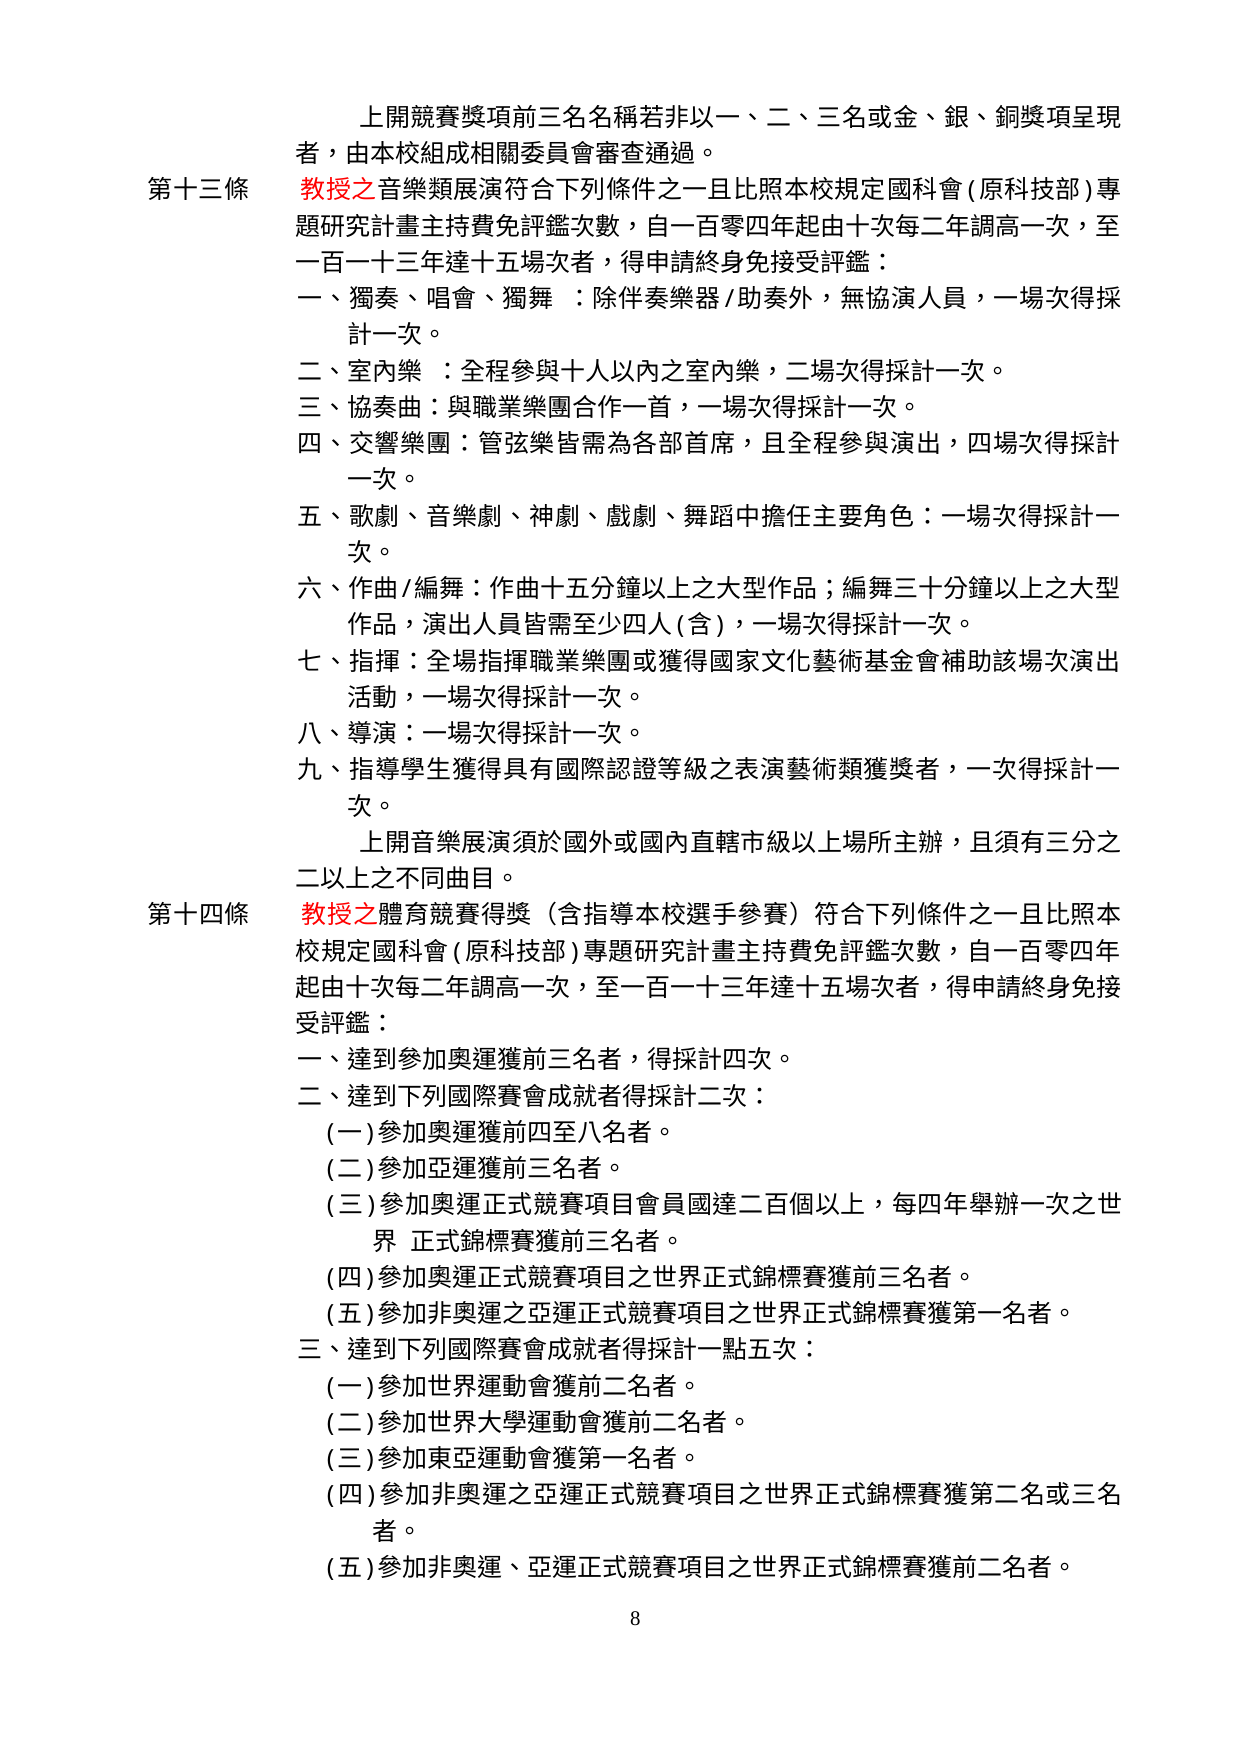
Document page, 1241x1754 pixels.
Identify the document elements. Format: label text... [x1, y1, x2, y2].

text 四、交響樂團：管弦樂皆需為各部首席，且全程參與演出，四場次得採計一次。 [298, 424, 1122, 496]
text 三、協奏曲：與職業樂團合作一首，一場次得採計一次。 [298, 387, 1122, 424]
text 三、達到下列國際賽會成就者得採計一點五次： [298, 1330, 1122, 1366]
text (一)參加世界運動會獲前二名者。 [323, 1366, 1122, 1402]
text 上開競賽獎項前三名名稱若非以一、二、三名或金、銀、銅獎項呈現者，由本校組成相關委員會審查通過。 [295, 97, 1122, 170]
text (三)參加奧運正式競賽項目會員國達二百個以上，每四年舉辦一次之世界 正式錦標賽獲前三名者。 [323, 1185, 1122, 1257]
text (二)參加世界大學運動會獲前二名者。 [323, 1402, 1122, 1439]
text 上開音樂展演須於國外或國內直轄市級以上場所主辦，且須有三分之二以上之不同曲目。 [295, 822, 1122, 895]
text (五)參加非奧運之亞運正式競賽項目之世界正式錦標賽獲第一名者。 [323, 1294, 1122, 1330]
text 八、導演：一場次得採計一次。 [298, 714, 1122, 750]
text 七、指揮：全場指揮職業樂團或獲得國家文化藝術基金會補助該場次演出活動，一場次得採計一次。 [298, 641, 1122, 714]
text (四)參加非奧運之亞運正式競賽項目之世界正式錦標賽獲第二名或三名者。 [323, 1475, 1122, 1547]
text 一、達到參加奧運獲前三名者，得採計四次。 [298, 1040, 1122, 1076]
text 二、達到下列國際賽會成就者得採計二次： [298, 1076, 1122, 1112]
text (五)參加非奧運、亞運正式競賽項目之世界正式錦標賽獲前二名者。 [323, 1547, 1122, 1584]
text (一)參加奧運獲前四至八名者。 [323, 1112, 1122, 1149]
text 五、歌劇、音樂劇、神劇、戲劇、舞蹈中擔任主要角色：一場次得採計一次。 [298, 496, 1122, 569]
text 第十三條 教授之音樂類展演符合下列條件之一且比照本校規定國科會(原科技部)專題研究計畫主持費免評鑑次數，自一百零四年起由十次每二年調高一次，至一百一十三年達十五場次者，得申請終身免接受評鑑： [148, 170, 1122, 279]
text 二、室內樂 ：全程參與十人以內之室內樂，二場次得採計一次。 [298, 351, 1122, 387]
text 第十四條 教授之體育競賽得獎（含指導本校選手參賽）符合下列條件之一且比照本校規定國科會(原科技部)專題研究計畫主持費免評鑑次數，自一百零四年起由十次每二年調高一次，至一百一十三年達十五場次者，得申請終身免接受評鑑： [148, 895, 1122, 1040]
text (三)參加東亞運動會獲第一名者。 [323, 1439, 1122, 1475]
text 九、指導學生獲得具有國際認證等級之表演藝術類獲獎者，一次得採計一次。 [298, 750, 1122, 822]
text 一、獨奏、唱會、獨舞 ：除伴奏樂器/助奏外，無協演人員，一場次得採計一次。 [298, 279, 1122, 351]
text (四)參加奧運正式競賽項目之世界正式錦標賽獲前三名者。 [323, 1257, 1122, 1294]
text 六、作曲/編舞：作曲十五分鐘以上之大型作品；編舞三十分鐘以上之大型作品，演出人員皆需至少四人(含)，一場次得採計一次。 [298, 569, 1122, 641]
text (二)參加亞運獲前三名者。 [323, 1149, 1122, 1185]
